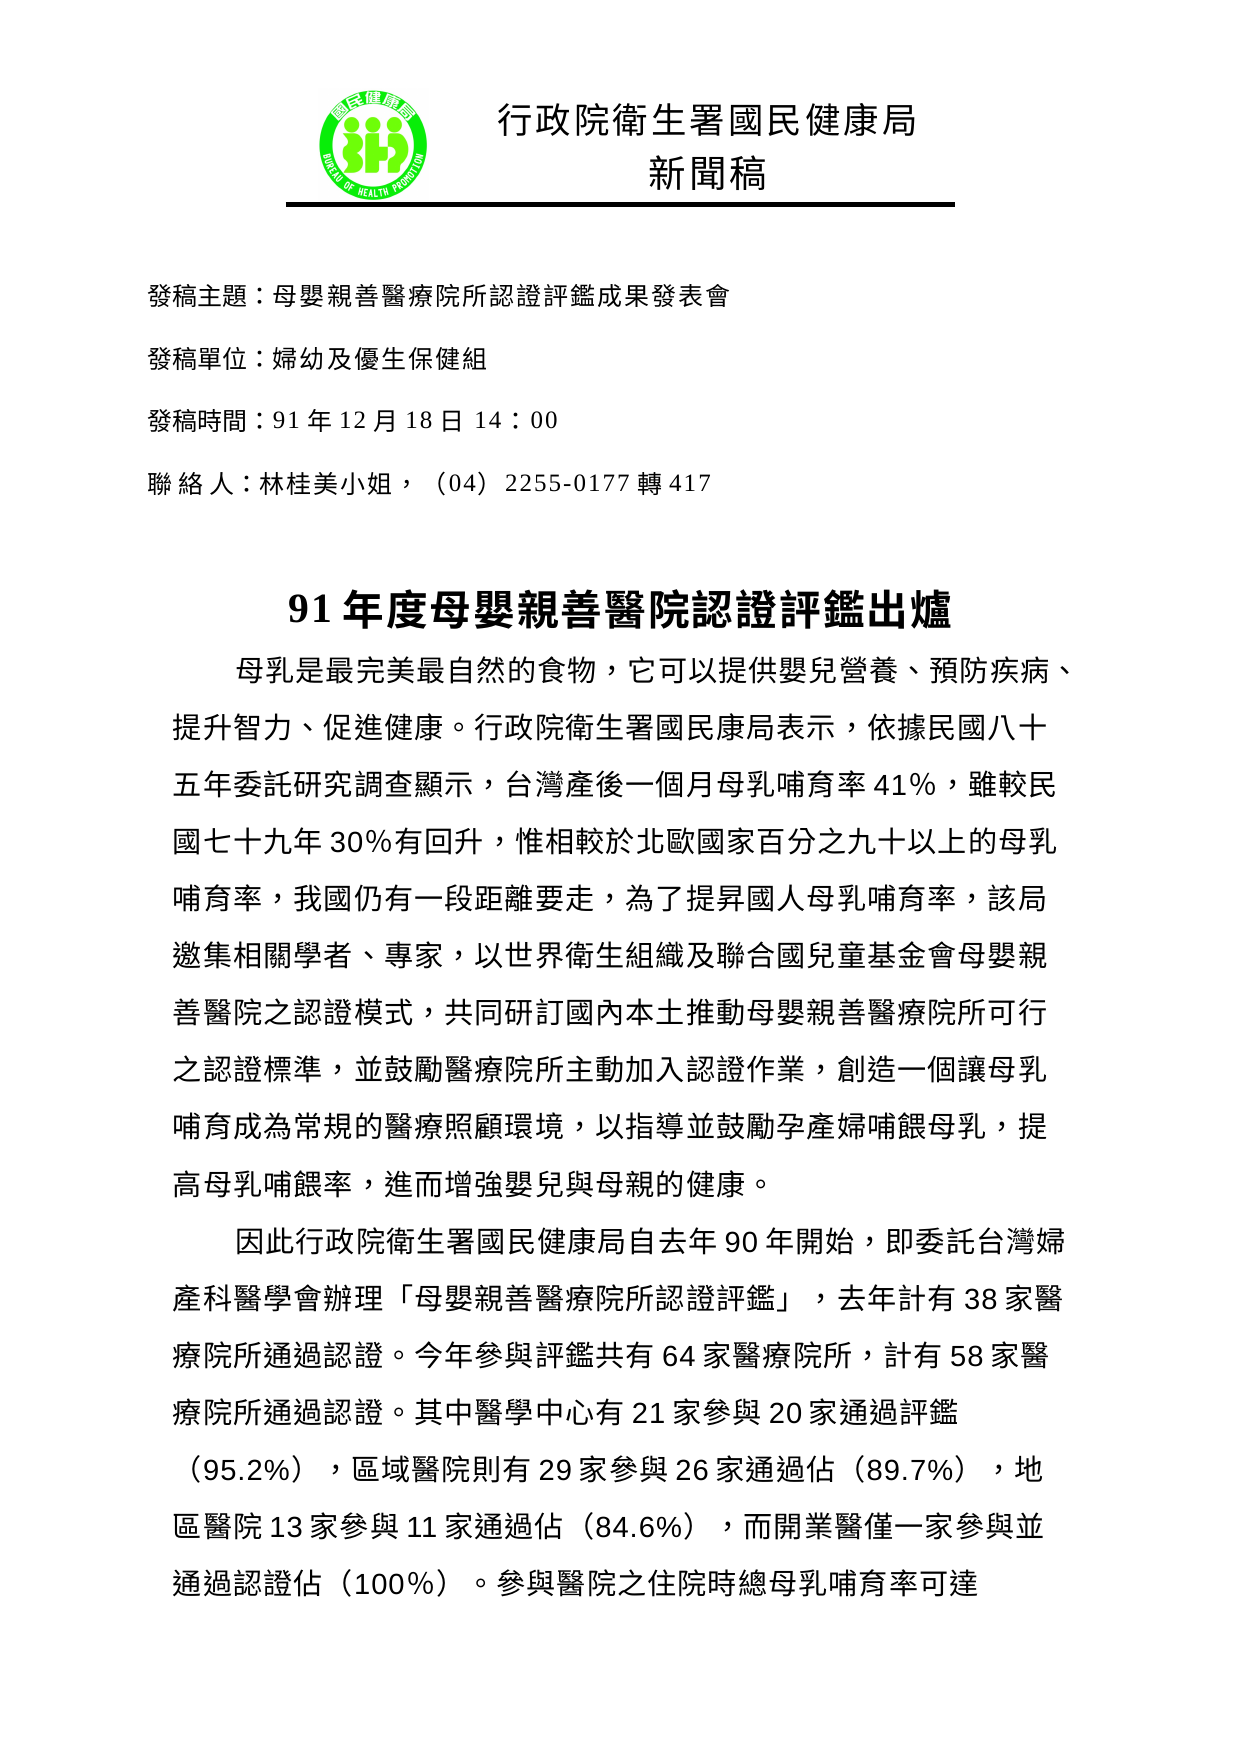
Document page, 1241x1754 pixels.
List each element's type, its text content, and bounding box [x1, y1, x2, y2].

text 母乳是最完美最自然的食物，它可以提供嬰兒營養、預防疾病、提升智力、促進健康。行政院衛生署國民康局表示，依據民國八十五年委託研究調查顯示，台灣產後一個月母乳哺育率41％，雖較民國七十九年30％有回升，惟相較於北歐國家百分之九十以上的母乳哺育率，我國仍有一段距離要走，為了提昇國人母乳哺育率，該局邀集相關學者、專家，以世界衛生組織及聯合國兒童基金會母嬰親善醫院之認證模式，共同研訂國內本土推動母嬰親善醫療院所可行之認證標準，並鼓勵醫療院所主動加入認證作業，創造一個讓母乳哺育成為常規的醫療照顧環境，以指導並鼓勵孕產婦哺餵母乳，提高母乳哺餵率，進而增強嬰兒與母親的健康。 [173, 647, 1067, 1203]
text 因此行政院衛生署國民健康局自去年90年開始，即委託台灣婦產科醫學會辦理「母嬰親善醫療院所認證評鑑」，去年計有38家醫療院所通過認證。今年參與評鑑共有64家醫療院所，計有58家醫療院所通過認證。其中醫學中心有21家參與20家通過評鑑（95.2%），區域醫院則有29家參與26家通過佔（89.7%），地區醫院13家參與11家通過佔（84.6%），而開業醫僅一家參與並通過認證佔（100％）。參與醫院之住院時總母乳哺育率可達 [173, 1218, 1067, 1603]
text 91年度母嬰親善醫院認證評鑑出爐 [148, 566, 1092, 628]
text 聯 絡 人：林桂美小姐，（04）2255-0177轉417 [148, 441, 1092, 503]
text 發稿時間：91年12月18日 14：00 [148, 378, 1092, 441]
text 發稿主題：母嬰親善醫療院所認證評鑑成果發表會 [148, 253, 1092, 316]
text 發稿單位：婦幼及優生保健組 [148, 316, 1092, 378]
